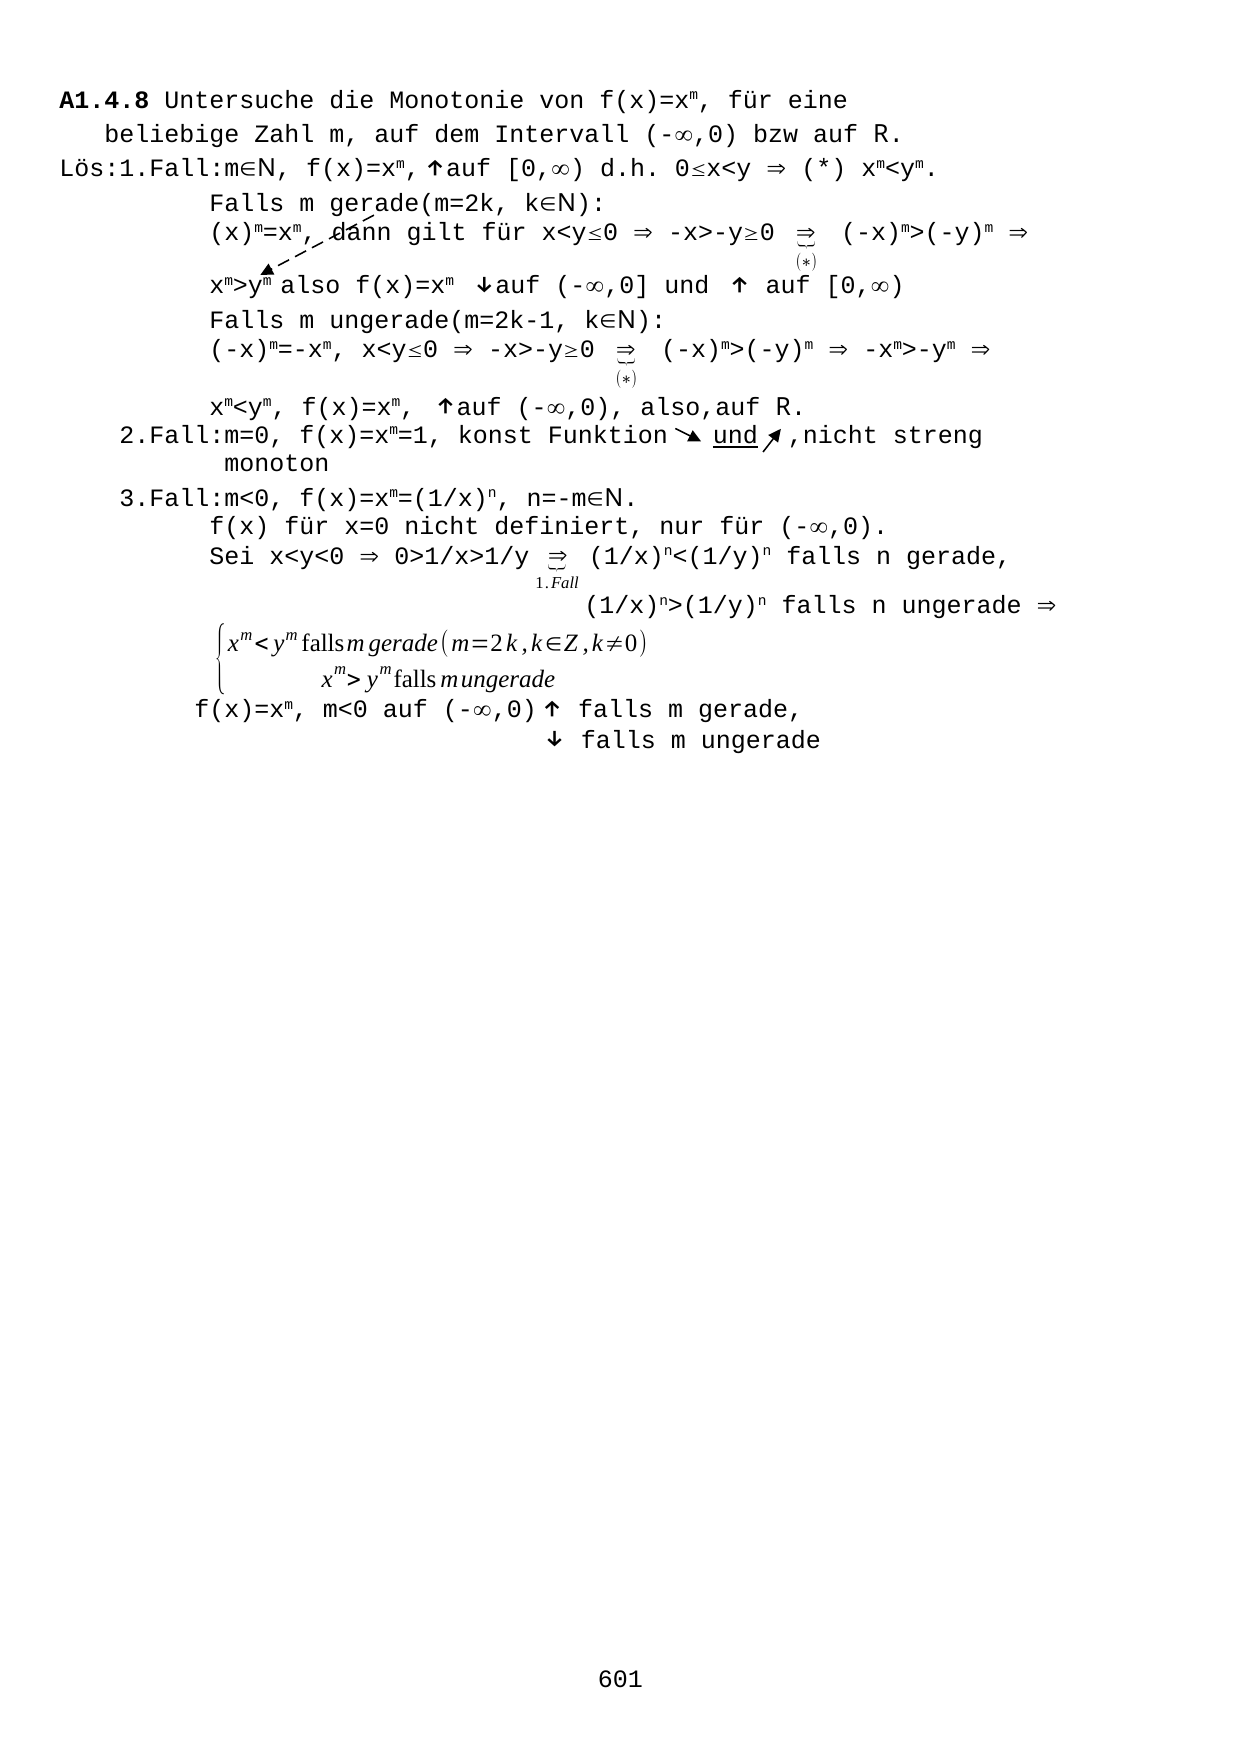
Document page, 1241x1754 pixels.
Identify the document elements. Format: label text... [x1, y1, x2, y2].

text 2.Fall:m=0, f(x)=xm=1, konst Funktion und ,nicht streng [59, 423, 1181, 451]
text xm>ym also f(x)=xm auf (-,0] und auf [0,) [59, 271, 1181, 301]
text beliebige Zahl m, auf dem Intervall (-,0) bzw auf R. [59, 116, 1181, 150]
text f(x)=xm, m<0 auf (-,0) falls m gerade, [59, 695, 1181, 725]
text (-x)m=-xm, x<y0  -x>-y0 (-x)m>(-y)m  -xm>-ym  [59, 336, 1181, 388]
text (1/x)n>(1/y)n falls n ungerade  [59, 593, 1181, 621]
text 3.Fall:m<0, f(x)=xm=(1/x)n, n=-mN. [59, 479, 1181, 513]
text monoton [59, 451, 1181, 479]
text f(x) für x=0 nicht definiert, nur für (-,0). [59, 513, 1181, 542]
text (x)m=xm, dann gilt für x<y0  -x>-y0 (-x)m>(-y)m  [59, 218, 1181, 271]
text Falls m gerade(m=2k, kN): [59, 184, 1181, 218]
text Sei x<y<0  0>1/x>1/y(1/x)n<(1/y)n falls n gerade, [59, 542, 1181, 593]
text A1.4.8 Untersuche die Monotonie von f(x)=xm, für eine [59, 59, 1181, 116]
text xm<ym, f(x)=xm, auf (-,0), also,auf R. [59, 388, 1181, 423]
text falls m ungerade [59, 725, 1181, 761]
text Falls m ungerade(m=2k-1, kN): [59, 301, 1181, 336]
text Lös:1.Fall:mN, f(x)=xm,auf [0,) d.h. 0x<y  (*) xm<ym. [59, 150, 1181, 184]
